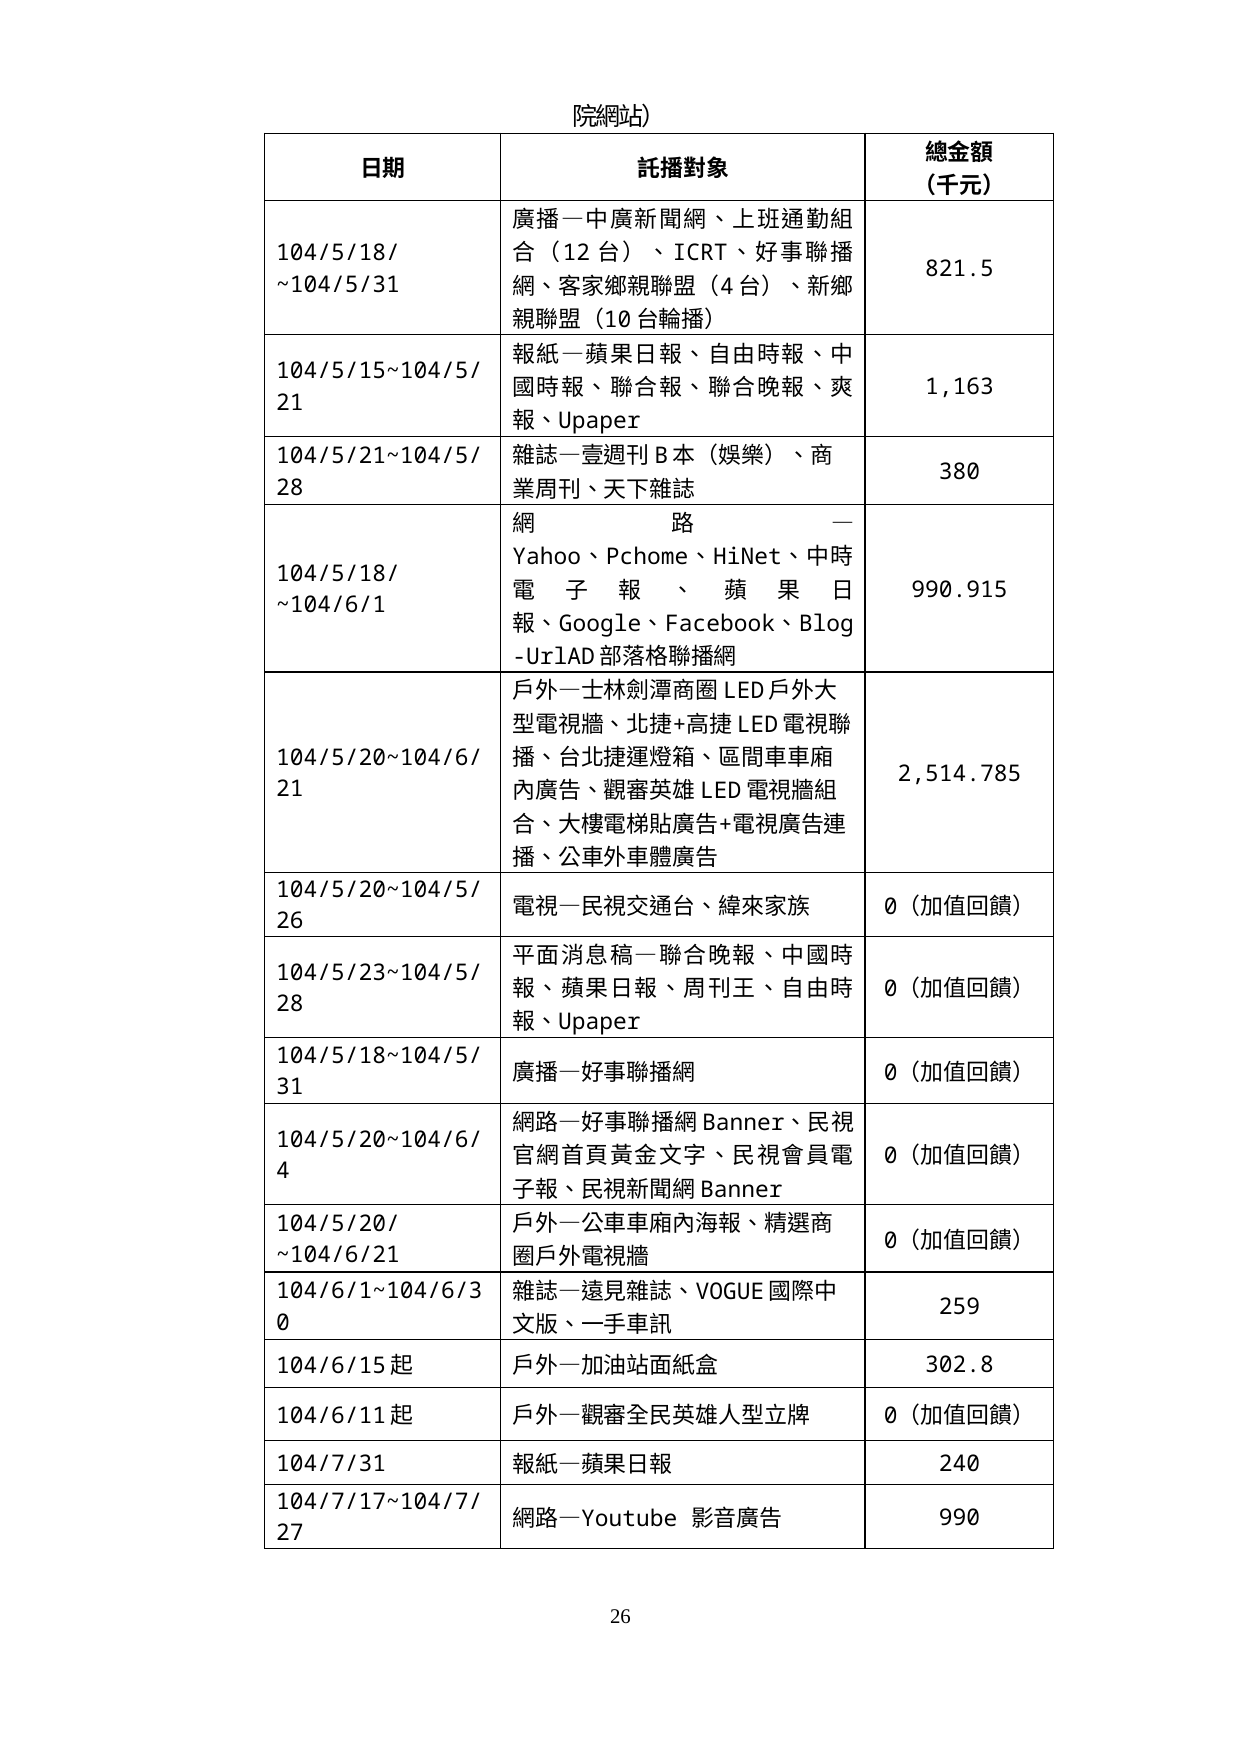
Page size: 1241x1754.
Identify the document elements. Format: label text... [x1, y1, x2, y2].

table_cell 0（加值回饋） [866, 1104, 1053, 1204]
table_header 總金額 （千元） [866, 134, 1053, 200]
table_cell 戶外—公車車廂內海報、精選商圈戶外電視牆 [501, 1205, 864, 1271]
table_cell 戶外—觀審全民英雄人型立牌 [501, 1388, 864, 1440]
table_cell 報紙—蘋果日報、自由時報、中國時報、聯合報、聯合晚報、爽報、Upaper [501, 335, 864, 436]
table_cell 104/5/18~104/5/31 [265, 1038, 500, 1103]
table_cell 821.5 [866, 201, 1053, 334]
table_cell 104/5/15~104/5/21 [265, 335, 500, 436]
table_cell 302.8 [866, 1340, 1053, 1387]
table_cell 259 [866, 1273, 1053, 1339]
text 院網站） [187, 96, 1053, 132]
table_cell 電視—民視交通台、緯來家族 [501, 873, 864, 936]
table_cell 廣播—中廣新聞網、上班通勤組合（12台）、ICRT、好事聯播網、客家鄉親聯盟（4台）、新鄉親聯盟（10台輪播） [501, 201, 864, 334]
table_cell 廣播—好事聯播網 [501, 1038, 864, 1103]
table_cell 104/5/20~104/6/4 [265, 1104, 500, 1204]
table_cell 報紙—蘋果日報 [501, 1441, 864, 1484]
table_cell 104/6/1~104/6/30 [265, 1273, 500, 1339]
table_cell 雜誌—壹週刊B本（娛樂）、商業周刊、天下雜誌 [501, 437, 864, 504]
table_header 日期 [265, 134, 500, 200]
table_cell 104/6/15起 [265, 1340, 500, 1387]
table_cell 104/6/11起 [265, 1388, 500, 1440]
table_cell 104/5/20/~104/6/21 [265, 1205, 500, 1271]
table_cell 0（加值回饋） [866, 873, 1053, 936]
table_cell 0（加值回饋） [866, 937, 1053, 1037]
table_cell 240 [866, 1441, 1053, 1484]
table_cell 990 [866, 1485, 1053, 1547]
table_cell 戶外—士林劍潭商圈LED戶外大型電視牆、北捷+高捷LED電視聯播、台北捷運燈箱、區間車車廂內廣告、觀審英雄LED電視牆組合、大樓電梯貼廣告+電視廣告連播、公車外車體廣告 [501, 673, 864, 872]
table_cell 網路—好事聯播網Banner、民視官網首頁黃金文字、民視會員電子報、民視新聞網Banner [501, 1104, 864, 1204]
table_cell 網路— Yahoo、Pchome、HiNet、中時電子報、蘋果日報、Google、Facebook、Blog-UrlAD部落格聯播網 [501, 505, 864, 671]
table_cell 0（加值回饋） [866, 1038, 1053, 1103]
table_cell 平面消息稿—聯合晚報、中國時報、蘋果日報、周刊王、自由時報、Upaper [501, 937, 864, 1037]
table_cell 104/7/31 [265, 1441, 500, 1484]
table_cell 104/5/20~104/5/26 [265, 873, 500, 936]
table_cell 戶外—加油站面紙盒 [501, 1340, 864, 1387]
table_cell 104/5/20~104/6/21 [265, 673, 500, 872]
table_header 託播對象 [501, 134, 864, 200]
table_cell 104/7/17~104/7/27 [265, 1485, 500, 1547]
table_cell 2,514.785 [866, 673, 1053, 872]
table_cell 380 [866, 437, 1053, 504]
table_cell 0（加值回饋） [866, 1388, 1053, 1440]
table_cell 104/5/21~104/5/28 [265, 437, 500, 504]
table_cell 網路—Youtube 影音廣告 [501, 1485, 864, 1547]
table_cell 104/5/18/~104/6/1 [265, 505, 500, 671]
table_cell 1,163 [866, 335, 1053, 436]
table_cell 雜誌—遠見雜誌、VOGUE國際中文版、一手車訊 [501, 1273, 864, 1339]
table_cell 104/5/23~104/5/28 [265, 937, 500, 1037]
table_cell 0（加值回饋） [866, 1205, 1053, 1271]
table_cell 104/5/18/~104/5/31 [265, 201, 500, 334]
table_cell 990.915 [866, 505, 1053, 671]
